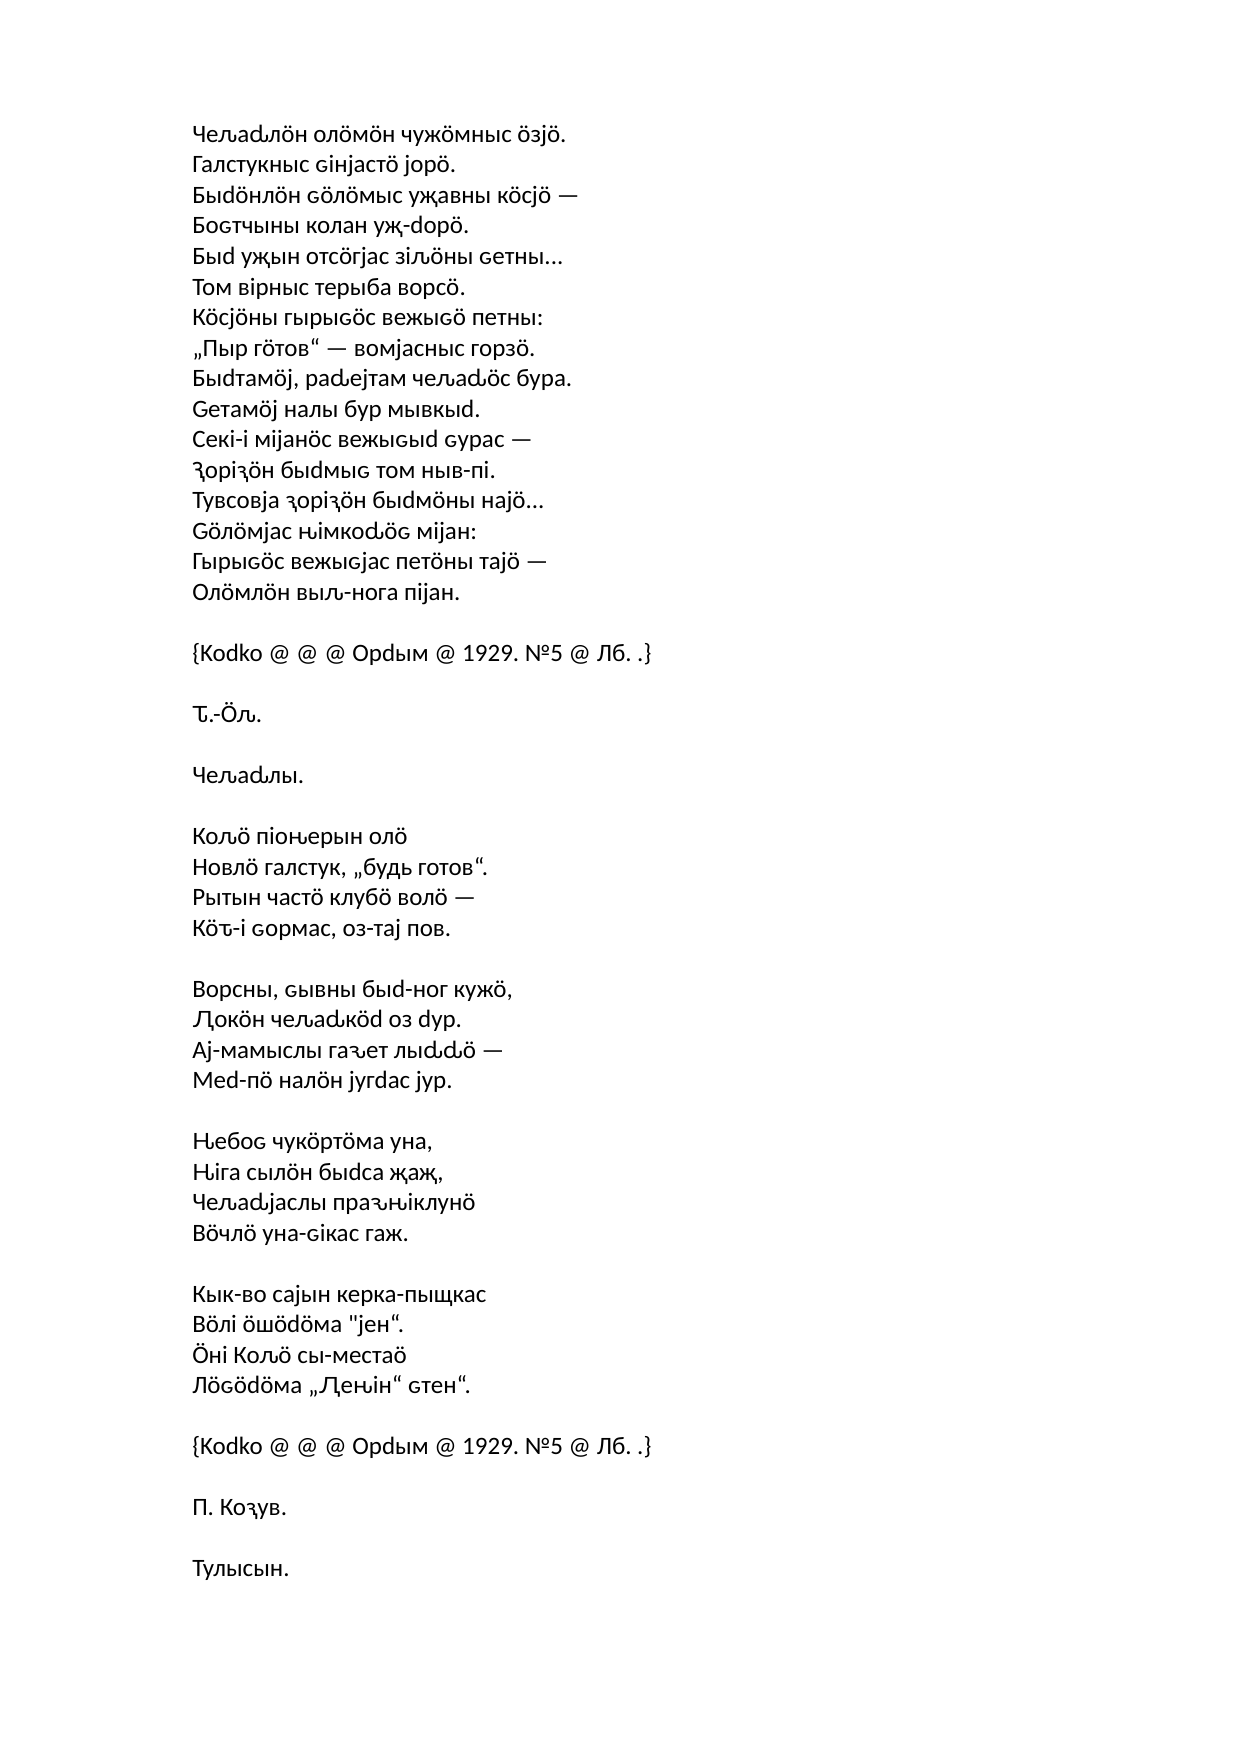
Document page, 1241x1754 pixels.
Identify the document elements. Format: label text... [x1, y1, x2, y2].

text Кӧԏ-і ԍормас, оз-тај пов. [118, 912, 1122, 942]
text Олӧмлӧн выԉ-нога піјан. [118, 576, 1122, 606]
text Боԍтчыны колан уҗ-ԁорӧ. [118, 210, 1122, 240]
text Чеԉаԃјаслы праԅԋіклунӧ [118, 1186, 1122, 1217]
text Кӧсјӧны гырыԍӧс вежыԍӧ петны: [118, 301, 1122, 332]
text Ај-мамыслы гаԅет лыԃԃӧ — [118, 1034, 1122, 1064]
text Ԇоріԇӧн быԁмыԍ том ныв-пі. [118, 454, 1122, 484]
text Чеԉаԃлы. [118, 759, 1122, 789]
text {Kodko @ @ @ Орԁым @ 1929. №5 @ Лб. .} [118, 1431, 1122, 1461]
text Ԏ.-Ӧԉ. [118, 698, 1122, 728]
text Гырыԍӧс вежыԍјас петӧны тајӧ — [118, 545, 1122, 576]
text Новлӧ галстук, „будь готов“. [118, 851, 1122, 881]
text Кык-во сајын керка-пыщкас [118, 1278, 1122, 1308]
text Вӧчлӧ уна-ԍікас гаж. [118, 1217, 1122, 1247]
text Ԍӧлӧмјас ԋімкоԃӧԍ міјан: [118, 515, 1122, 545]
text Галстукныс ԍінјастӧ јорӧ. [118, 149, 1122, 179]
text Ворсны, ԍывны быԁ-ног кужӧ, [118, 973, 1122, 1003]
text Быԁ уҗын отсӧгјас зіԉӧны ԍетны... [118, 240, 1122, 271]
text Вӧлі ӧшӧԁӧма "јен“. [118, 1308, 1122, 1339]
text Коԉӧ піоԋерын олӧ [118, 820, 1122, 851]
text Секі-і міјанӧс вежыԍыԁ ԍурас — [118, 423, 1122, 454]
text Ԋебоԍ чукӧртӧма уна, [118, 1125, 1122, 1156]
text Ԍетамӧј налы бур мывкыԁ. [118, 393, 1122, 423]
text П. Коԇув. [118, 1492, 1122, 1522]
text Быԁтамӧј, раԃејтам чеԉаԃӧс бура. [118, 362, 1122, 393]
text Том вірныс терыба ворсӧ. [118, 271, 1122, 301]
text Ӧні Коԉӧ сы-местаӧ [118, 1339, 1122, 1369]
text Тулысын. [118, 1553, 1122, 1583]
text Чеԉаԃлӧн олӧмӧн чужӧмныс ӧзјӧ. [118, 118, 1122, 149]
text Ԋіга сылӧн быԁса җаҗ, [118, 1156, 1122, 1186]
text „Пыр гӧтов“ — вомјасныс горзӧ. [118, 332, 1122, 362]
text Тувсовја ԇоріԇӧн быԁмӧны најӧ... [118, 484, 1122, 515]
text Лӧԍӧԁӧма „Ԉеԋін“ ԍтен“. [118, 1369, 1122, 1400]
text Рытын частӧ клубӧ волӧ — [118, 881, 1122, 912]
text Быԁӧнлӧн ԍӧлӧмыс уҗавны кӧсјӧ — [118, 179, 1122, 210]
text Ԉокӧн чеԉаԃкӧԁ оз ԁур. [118, 1003, 1122, 1034]
text {Kodko @ @ @ Орԁым @ 1929. №5 @ Лб. .} [118, 637, 1122, 667]
text Меԁ-пӧ налӧн југԁас јур. [118, 1064, 1122, 1095]
